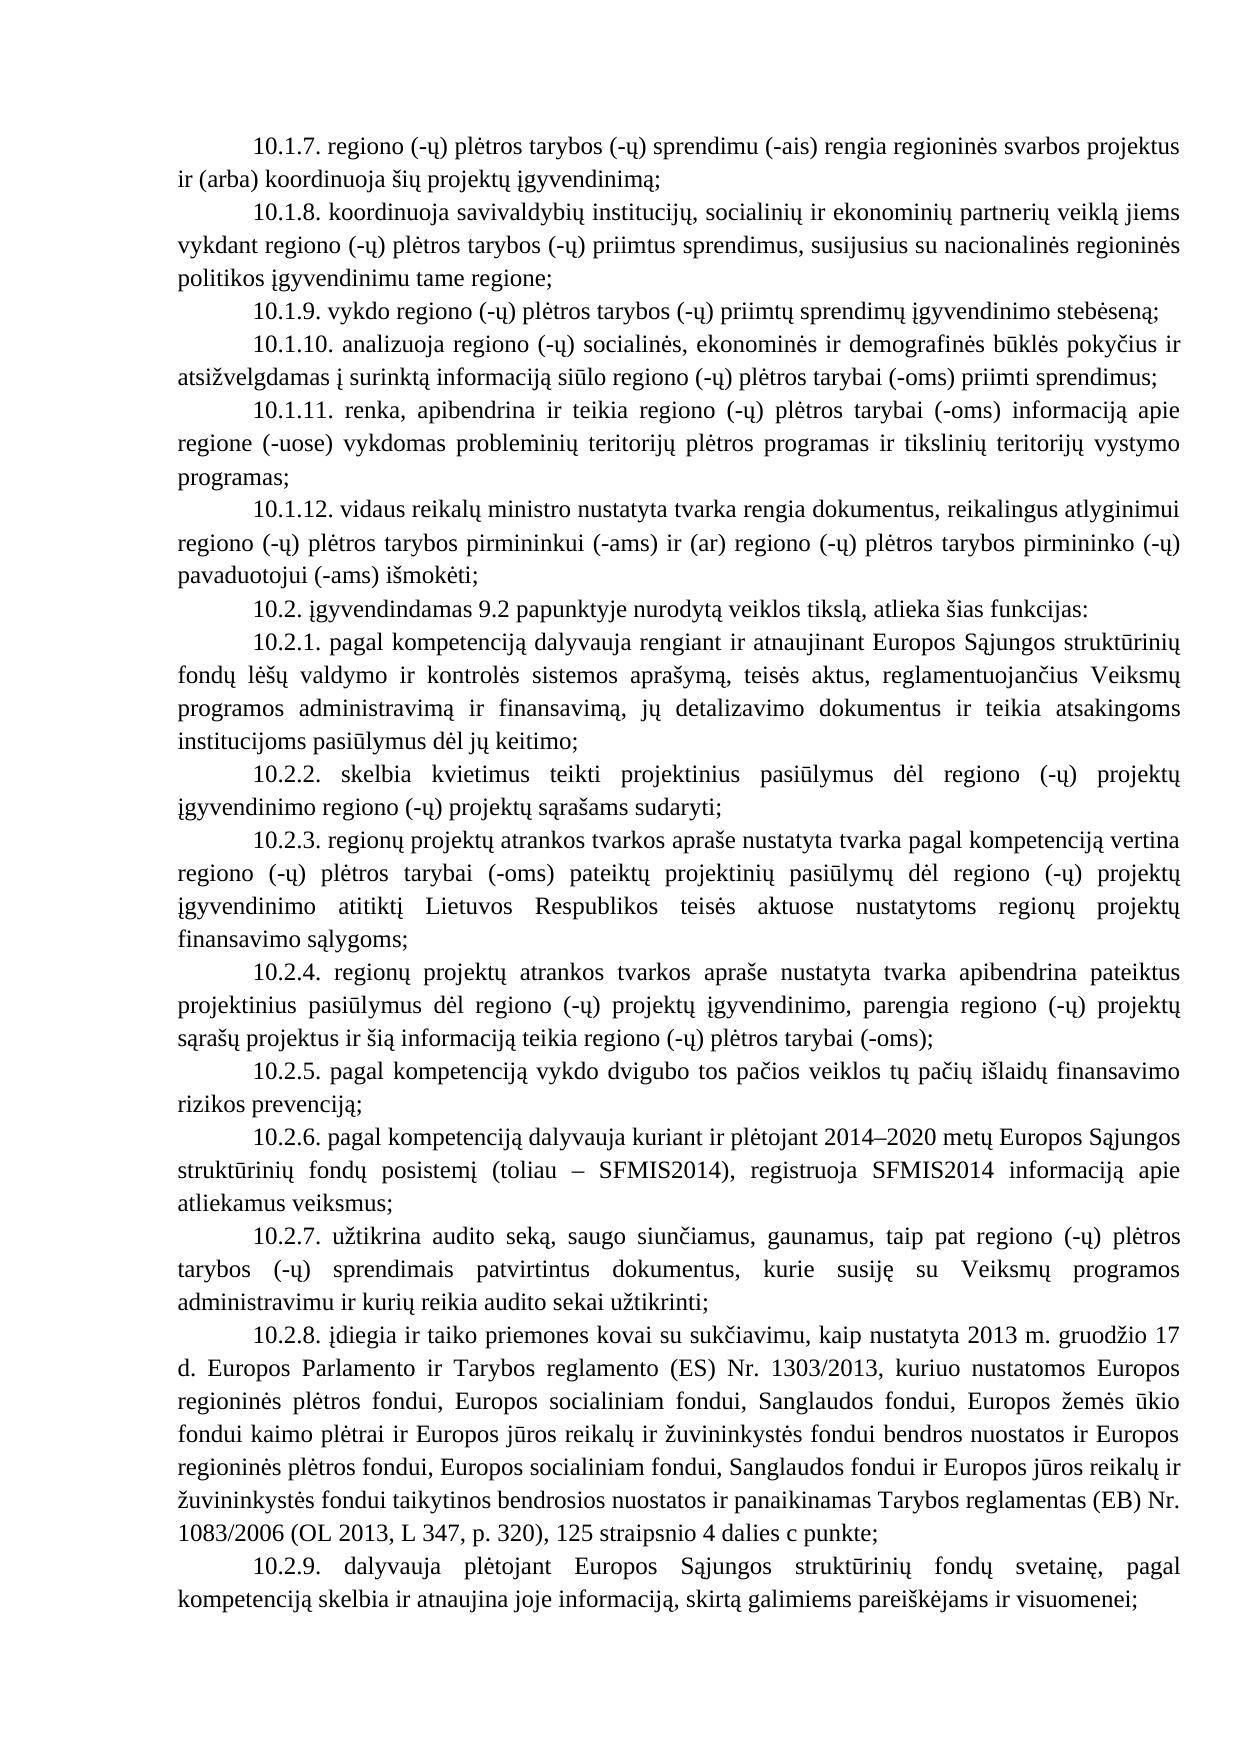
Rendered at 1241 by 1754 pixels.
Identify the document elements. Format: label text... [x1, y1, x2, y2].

text 10.1.8. koordinuoja savivaldybių institucijų, socialinių ir ekonominių partnerių veiklą jiems vykdant regiono (-ų) plėtros tarybos (-ų) priimtus sprendimus, susijusius su nacionalinės regioninės politikos įgyvendinimu tame regione; [177, 197, 1181, 292]
text 10.2. įgyvendindamas 9.2 papunktyje nurodytą veiklos tikslą, atlieka šias funkcijas: [177, 594, 1181, 622]
text 10.1.11. renka, apibendrina ir teikia regiono (-ų) plėtros tarybai (-oms) informaciją apie regione (-uose) vykdomas probleminių teritorijų plėtros programas ir tikslinių teritorijų vystymo programas; [177, 396, 1181, 490]
text 10.2.1. pagal kompetenciją dalyvauja rengiant ir atnaujinant Europos Sąjungos struktūrinių fondų lėšų valdymo ir kontrolės sistemos aprašymą, teisės aktus, reglamentuojančius Veiksmų programos administravimą ir finansavimą, jų detalizavimo dokumentus ir teikia atsakingoms institucijoms pasiūlymus dėl jų keitimo; [177, 627, 1181, 754]
text 10.2.5. pagal kompetenciją vykdo dvigubo tos pačios veiklos tų pačių išlaidų finansavimo rizikos prevenciją; [177, 1056, 1181, 1118]
text 10.2.3. regionų projektų atrankos tvarkos apraše nustatyta tvarka pagal kompetenciją vertina regiono (-ų) plėtros tarybai (-oms) pateiktų projektinių pasiūlymų dėl regiono (-ų) projektų įgyvendinimo atitiktį Lietuvos Respublikos teisės aktuose nustatytoms regionų projektų finansavimo sąlygoms; [177, 825, 1181, 953]
text 10.1.7. regiono (-ų) plėtros tarybos (-ų) sprendimu (-ais) rengia regioninės svarbos projektus ir (arba) koordinuoja šių projektų įgyvendinimą; [177, 131, 1181, 193]
text 10.1.9. vykdo regiono (-ų) plėtros tarybos (-ų) priimtų sprendimų įgyvendinimo stebėseną; [177, 296, 1181, 325]
text 10.2.7. užtikrina audito seką, saugo siunčiamus, gaunamus, taip pat regiono (-ų) plėtros tarybos (-ų) sprendimais patvirtintus dokumentus, kurie susiję su Veiksmų programos administravimu ir kurių reikia audito sekai užtikrinti; [177, 1221, 1181, 1316]
text 10.2.8. įdiegia ir taiko priemones kovai su sukčiavimu, kaip nustatyta 2013 m. gruodžio 17 d. Europos Parlamento ir Tarybos reglamento (ES) Nr. 1303/2013, kuriuo nustatomos Europos regioninės plėtros fondui, Europos socialiniam fondui, Sanglaudos fondui, Europos žemės ūkio fondui kaimo plėtrai ir Europos jūros reikalų ir žuvininkystės fondui bendros nuostatos ir Europos regioninės plėtros fondui, Europos socialiniam fondui, Sanglaudos fondui ir Europos jūros reikalų ir žuvininkystės fondui taikytinos bendrosios nuostatos ir panaikinamas Tarybos reglamentas (EB) Nr. 1083/2006 (OL 2013, L 347, p. 320), 125 straipsnio 4 dalies c punkte; [177, 1320, 1181, 1547]
text 10.2.2. skelbia kvietimus teikti projektinius pasiūlymus dėl regiono (-ų) projektų įgyvendinimo regiono (-ų) projektų sąrašams sudaryti; [177, 759, 1181, 821]
text 10.2.9. dalyvauja plėtojant Europos Sąjungos struktūrinių fondų svetainę, pagal kompetenciją skelbia ir atnaujina joje informaciją, skirtą galimiems pareiškėjams ir visuomenei; [177, 1551, 1181, 1613]
text 10.1.10. analizuoja regiono (-ų) socialinės, ekonominės ir demografinės būklės pokyčius ir atsižvelgdamas į surinktą informaciją siūlo regiono (-ų) plėtros tarybai (-oms) priimti sprendimus; [177, 329, 1181, 391]
text 10.2.4. regionų projektų atrankos tvarkos apraše nustatyta tvarka apibendrina pateiktus projektinius pasiūlymus dėl regiono (-ų) projektų įgyvendinimo, parengia regiono (-ų) projektų sąrašų projektus ir šią informaciją teikia regiono (-ų) plėtros tarybai (-oms); [177, 957, 1181, 1052]
text 10.1.12. vidaus reikalų ministro nustatyta tvarka rengia dokumentus, reikalingus atlyginimui regiono (-ų) plėtros tarybos pirmininkui (-ams) ir (ar) regiono (-ų) plėtros tarybos pirmininko (-ų) pavaduotojui (-ams) išmokėti; [177, 494, 1181, 589]
text 10.2.6. pagal kompetenciją dalyvauja kuriant ir plėtojant 2014–2020 metų Europos Sąjungos struktūrinių fondų posistemį (toliau – SFMIS2014), registruoja SFMIS2014 informaciją apie atliekamus veiksmus; [177, 1122, 1181, 1217]
